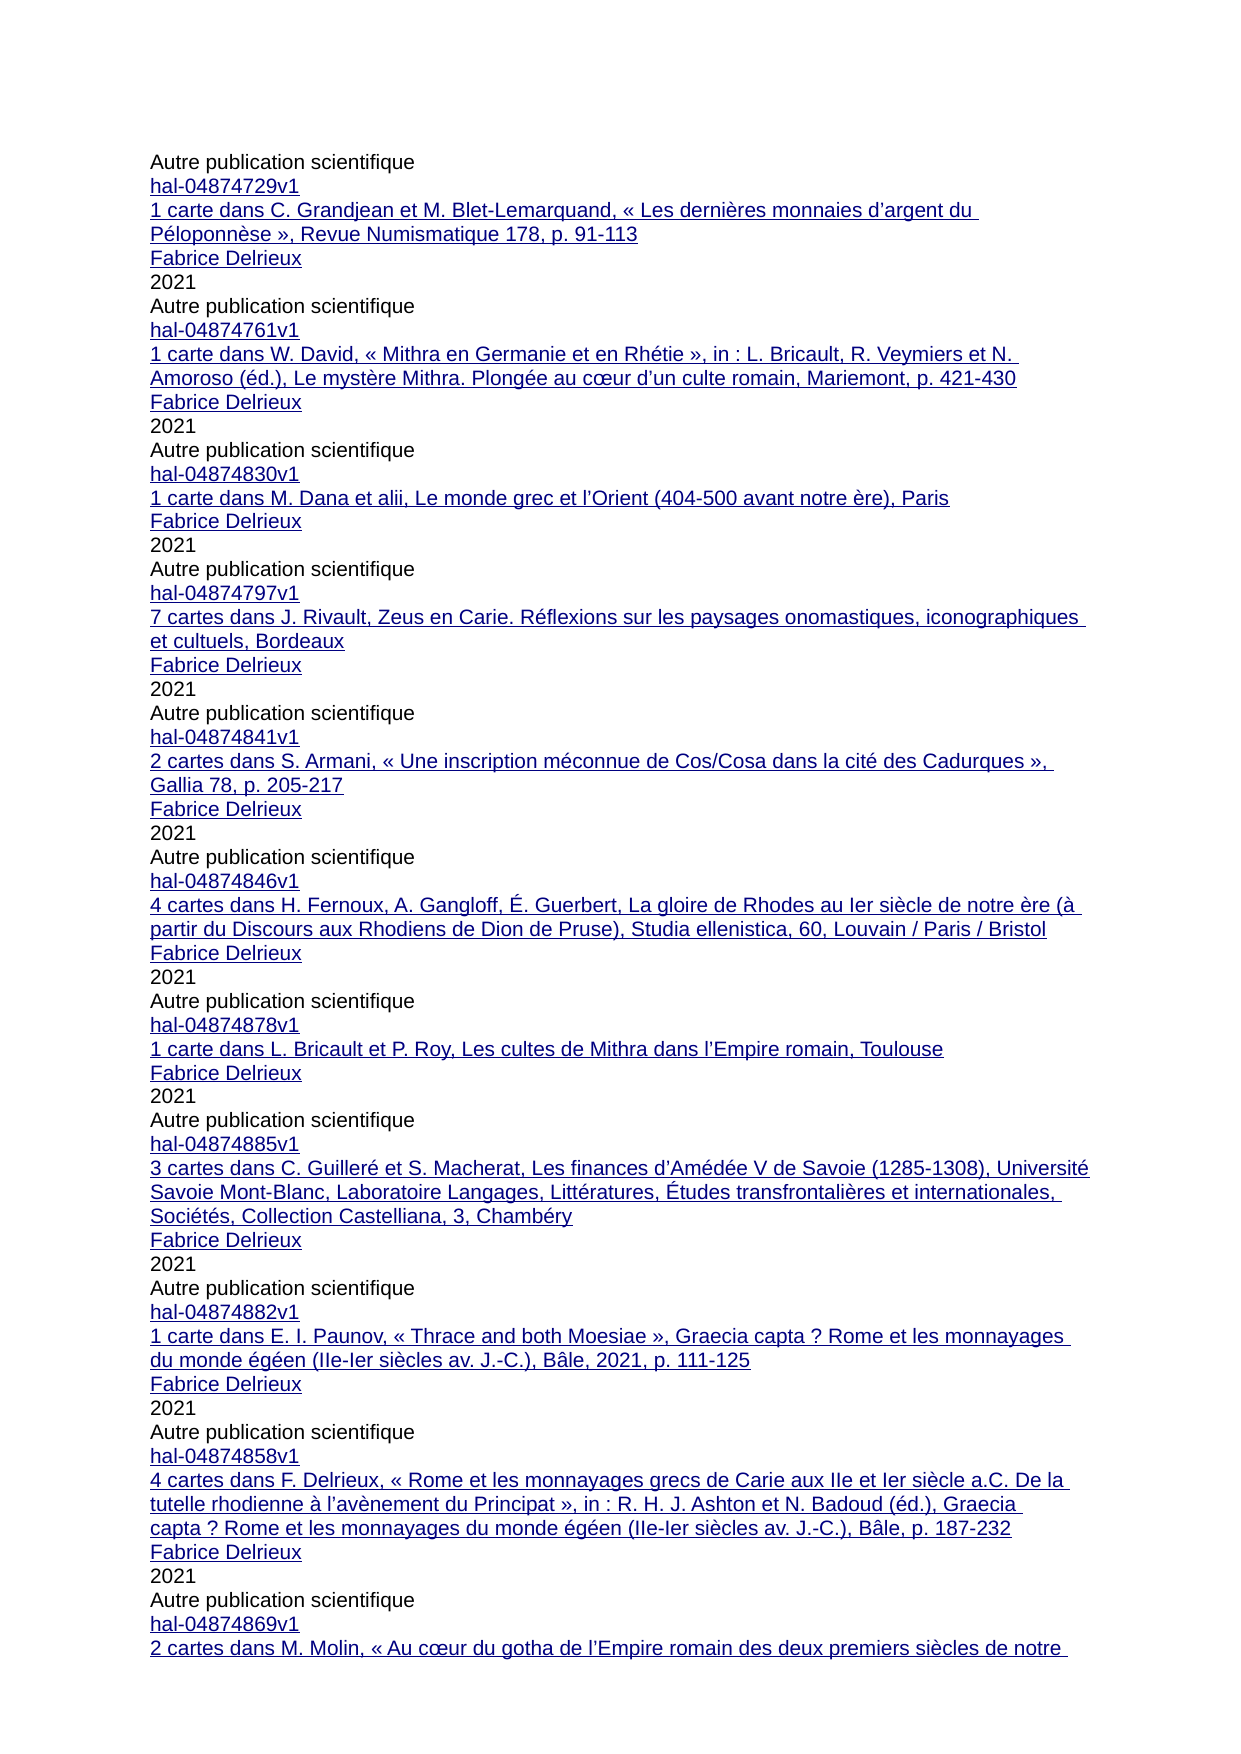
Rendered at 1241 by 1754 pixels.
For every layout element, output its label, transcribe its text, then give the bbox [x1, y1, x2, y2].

table_cell 4 cartes dans F. Delrieux, « Rome et les monnayages grecs de Carie aux IIe et Ier siècle a.C. De la tutelle rhodienne à l’avènement du Principat », in : R. H. J. Ashton et N. Badoud (éd.), Graecia capta ? Rome et les monnayages du monde égéen (IIe-Ier siècles av. J.-C.), Bâle, p. 187-232 Fabrice Delrieux 2021 Autre publication scientifique hal-04874869v1 [150, 1468, 1090, 1635]
table_cell 1 carte dans M. Dana et alii, Le monde grec et l’Orient (404-500 avant notre ère), Paris Fabrice Delrieux 2021 Autre publication scientifique hal-04874797v1 [150, 485, 1090, 605]
table_cell 4 cartes dans H. Fernoux, A. Gangloff, É. Guerbert, La gloire de Rhodes au Ier siècle de notre ère (à partir du Discours aux Rhodiens de Dion de Pruse), Studia ellenistica, 60, Louvain / Paris / Bristol Fabrice Delrieux 2021 Autre publication scientifique hal-04874878v1 [150, 893, 1090, 1036]
table_cell Savoie Mont-Blanc, Laboratoire Langages, Littératures, Études transfrontalières et internationales, Sociétés, Collection Castelliana, 3, Chambéry Fabrice Delrieux 2021 Autre publication scientifique hal-04874882v1 [150, 1178, 1090, 1324]
table_cell Autre publication scientifique hal-04874729v1 [150, 150, 1090, 198]
table_cell 7 cartes dans J. Rivault, Zeus en Carie. Réflexions sur les paysages onomastiques, iconographiques et cultuels, Bordeaux Fabrice Delrieux 2021 Autre publication scientifique hal-04874841v1 [150, 605, 1090, 749]
table_cell 3 cartes dans C. Guilleré et S. Macherat, Les finances d’Amédée V de Savoie (1285-1308), Université [150, 1156, 1090, 1177]
table_cell 1 carte dans C. Grandjean et M. Blet-Lemarquand, « Les dernières monnaies d’argent du Péloponnèse », Revue Numismatique 178, p. 91-113 Fabrice Delrieux 2021 Autre publication scientifique hal-04874761v1 [150, 198, 1090, 342]
table_cell 2 cartes dans S. Armani, « Une inscription méconnue de Cos/Cosa dans la cité des Cadurques », Gallia 78, p. 205-217 Fabrice Delrieux 2021 Autre publication scientifique hal-04874846v1 [150, 749, 1090, 893]
table_cell 1 carte dans L. Bricault et P. Roy, Les cultes de Mithra dans l’Empire romain, Toulouse Fabrice Delrieux 2021 Autre publication scientifique hal-04874885v1 [150, 1036, 1090, 1156]
table_cell 1 carte dans E. I. Paunov, « Thrace and both Moesiae », Graecia capta ? Rome et les monnayages du monde égéen (IIe-Ier siècles av. J.-C.), Bâle, 2021, p. 111-125 Fabrice Delrieux 2021 Autre publication scientifique hal-04874858v1 [150, 1324, 1090, 1468]
table_cell 2 cartes dans M. Molin, « Au cœur du gotha de l’Empire romain des deux premiers siècles de notre [150, 1635, 1090, 1659]
table_cell 1 carte dans W. David, « Mithra en Germanie et en Rhétie », in : L. Bricault, R. Veymiers et N. Amoroso (éd.), Le mystère Mithra. Plongée au cœur d’un culte romain, Mariemont, p. 421-430 Fabrice Delrieux 2021 Autre publication scientifique hal-04874830v1 [150, 342, 1090, 485]
